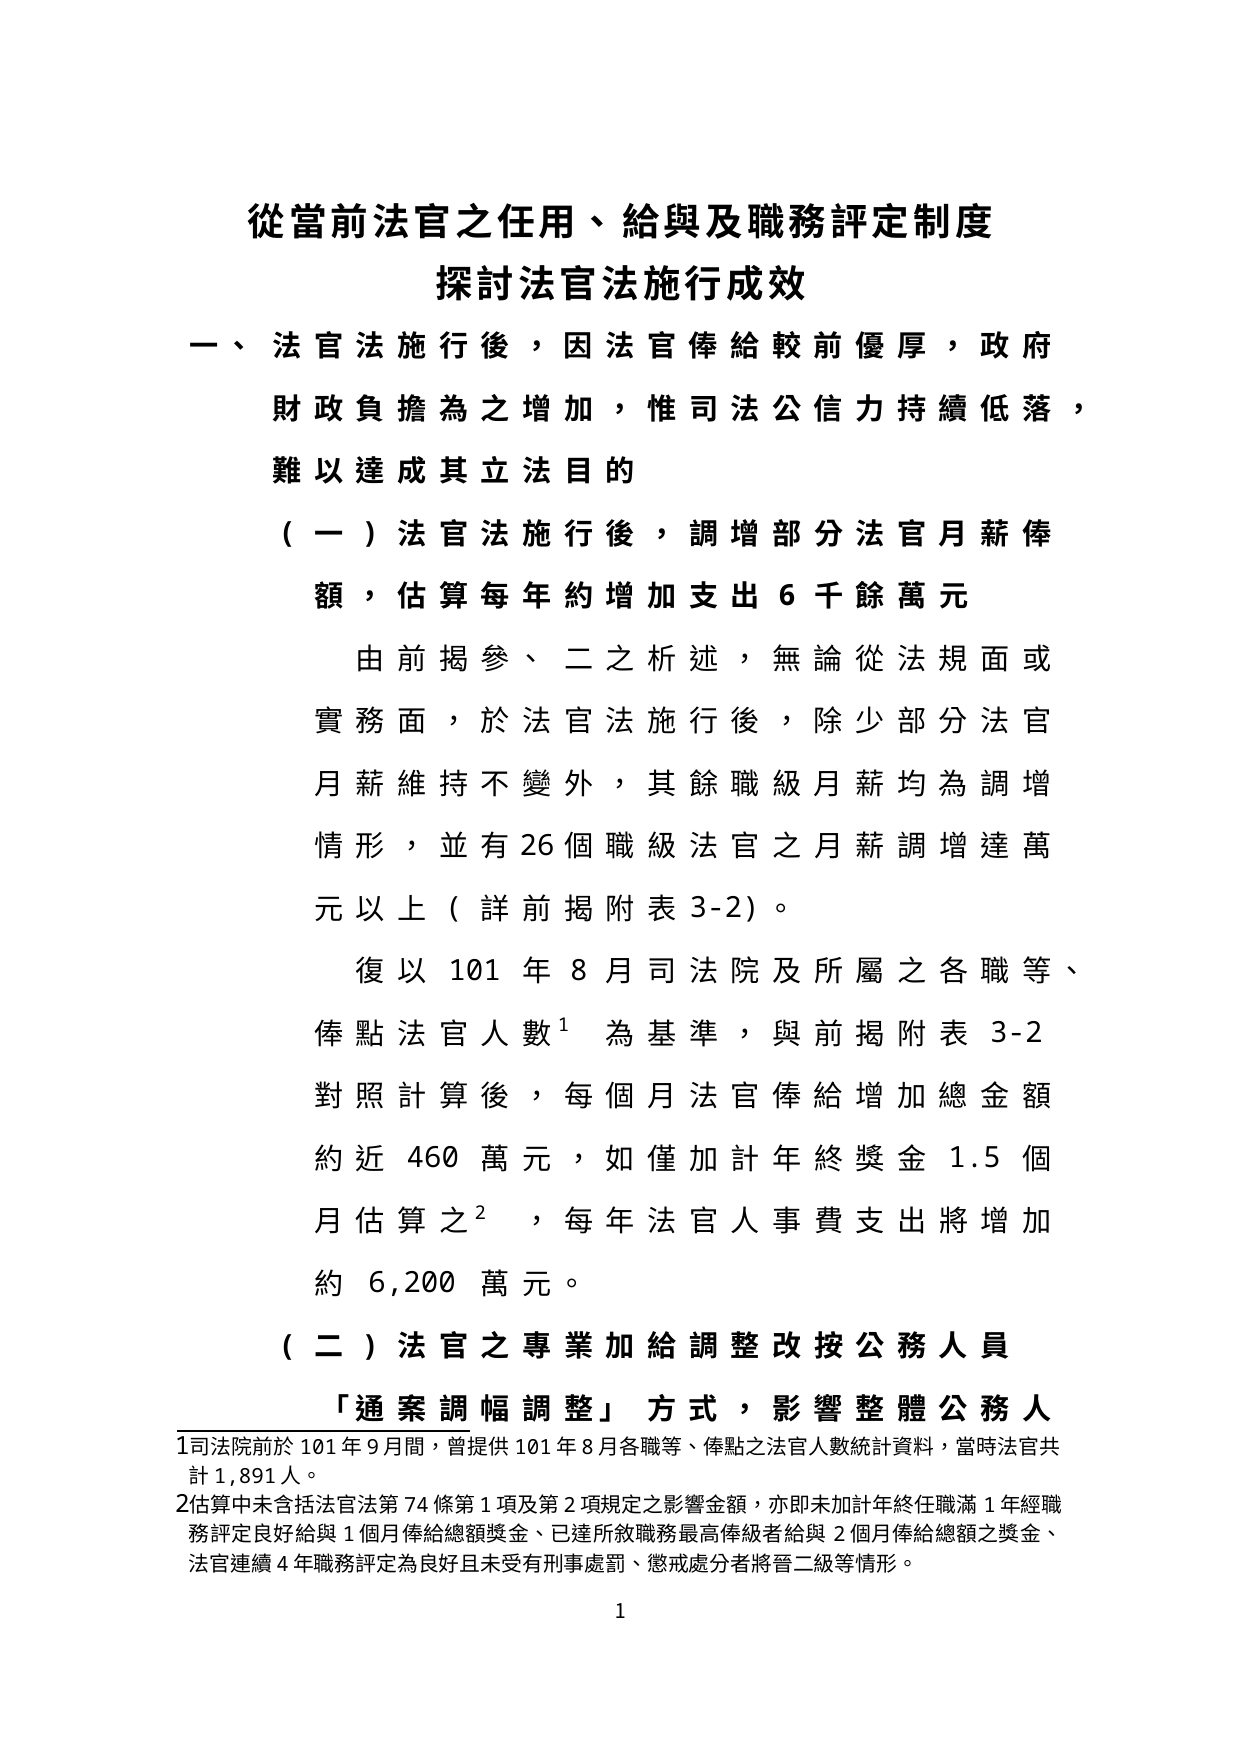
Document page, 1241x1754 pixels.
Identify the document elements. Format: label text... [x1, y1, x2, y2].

text 探討法官法施行成效 [183, 240, 1058, 302]
text 由前揭參、二之析述，無論從法規面或實務面，於法官法施行後，除少部分法官月薪維持不變外，其餘職級月薪均為調增情形，並有26個職級法官之月薪調增達萬元以上(詳前揭附表3-2)。 [271, 615, 1058, 927]
text (二)法官之專業加給調整改按公務人員「通案調幅調整」方式，影響整體公務人 [242, 1302, 1058, 1427]
text (一)法官法施行後，調增部分法官月薪俸額，估算每年約增加支出6千餘萬元 [242, 490, 1058, 615]
text 一、法官法施行後，因法官俸給較前優厚，政府財政負擔為之增加，惟司法公信力持續低落，難以達成其立法目的 [183, 302, 1058, 490]
text 從當前法官之任用、給與及職務評定制度 [183, 177, 1058, 240]
text 估算中未含括法官法第74條第1項及第2項規定之影響金額，亦即未加計年終任職滿1年經職務評定良好給與1個月俸給總額獎金、已達所敘職務最高俸級者給與2個月俸給總額之獎金、法官連續4年職務評定為良好且未受有刑事處罰、懲戒處分者將晉二級等情形。 [174, 1489, 1063, 1577]
text 司法院前於101年9月間，曾提供101年8月各職等、俸點之法官人數統計資料，當時法官共計1,891人。 [174, 1431, 1063, 1489]
text 復以101年8月司法院及所屬之各職等、俸點法官人數為基準，與前揭附表3-2對照計算後，每個月法官俸給增加總金額約近460萬元，如僅加計年終獎金1.5個月估算之，每年法官人事費支出將增加約6,200萬元。 [271, 927, 1058, 1302]
